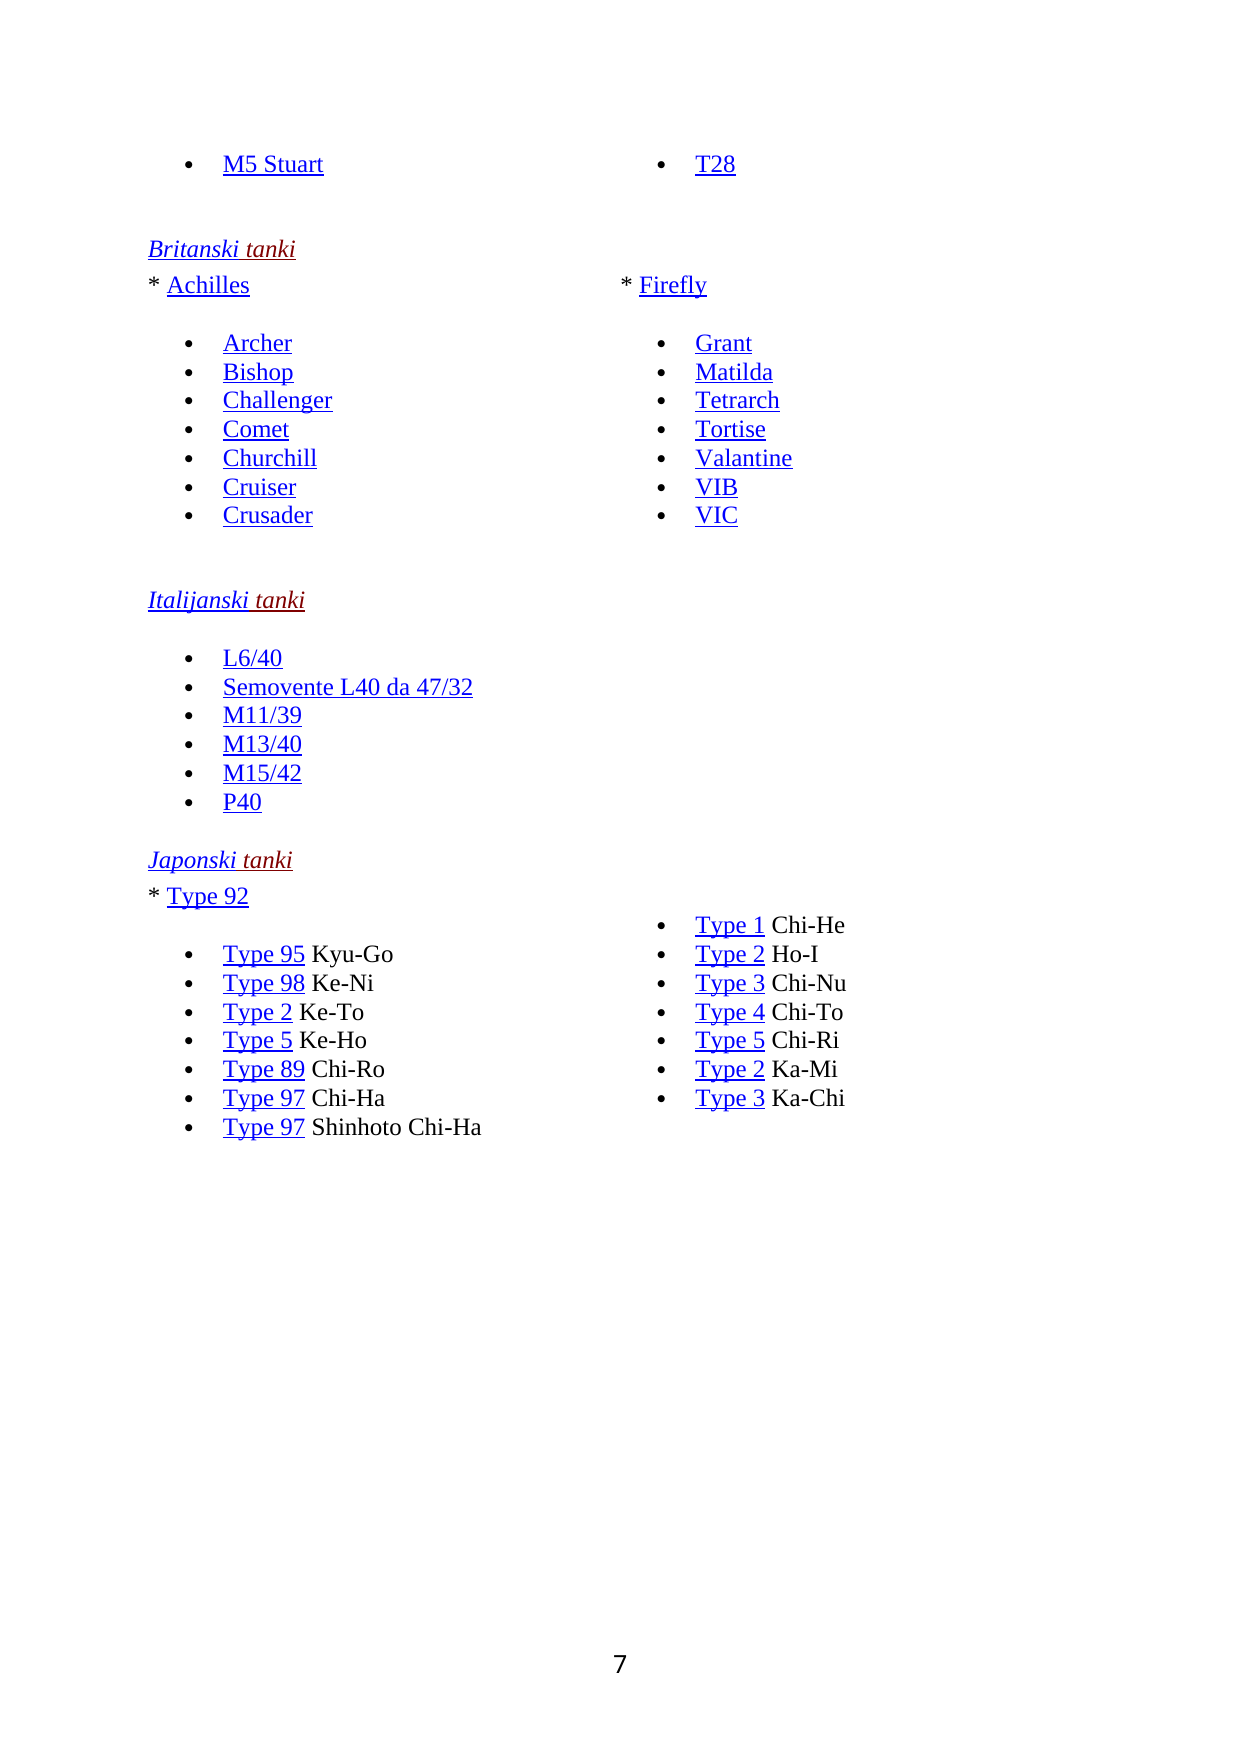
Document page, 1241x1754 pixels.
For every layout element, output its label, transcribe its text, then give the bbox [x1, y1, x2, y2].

list L6/40 [185, 643, 1093, 672]
table_header Type 1 Chi-He Type 2 Ho-I Type 3 Chi-Nu Type 4 Chi-To Type 5 Chi-Ri Type 2 Ka-Mi Type 3 Ka-Chi [619, 880, 1091, 1171]
table_header * Type 92 Type 95 Kyu-Go Type 98 Ke-Ni Type 2 Ke-To Type 5 Ke-Ho Type 89 Chi-Ro Type 97 Chi-Ha Type 97 Shinhoto Chi-Ha [146, 880, 618, 1171]
list P40 [185, 787, 1093, 816]
subtitle Italijanski tanki [148, 585, 1093, 614]
list Semovente L40 da 47/32 [185, 672, 1093, 701]
subtitle Britanski tanki [148, 234, 1093, 262]
table_header M6 M22 Locust M24 Chaffee M26 Pershing T28 [619, 148, 1091, 209]
list M15/42 [185, 758, 1093, 787]
list M11/39 [185, 701, 1093, 729]
subtitle Japonski tanki [148, 845, 1093, 873]
table_header * Achilles Archer Bishop Challenger Comet Churchill Cruiser Crusader [146, 269, 618, 560]
list M13/40 [185, 729, 1093, 758]
table_header * Firefly Grant Matilda Tetrarch Tortise Valantine VIB VIC [619, 269, 1091, 560]
table_header M2 M3 Lee M3 Stuart M4 Sherman M5 Stuart [146, 148, 618, 209]
